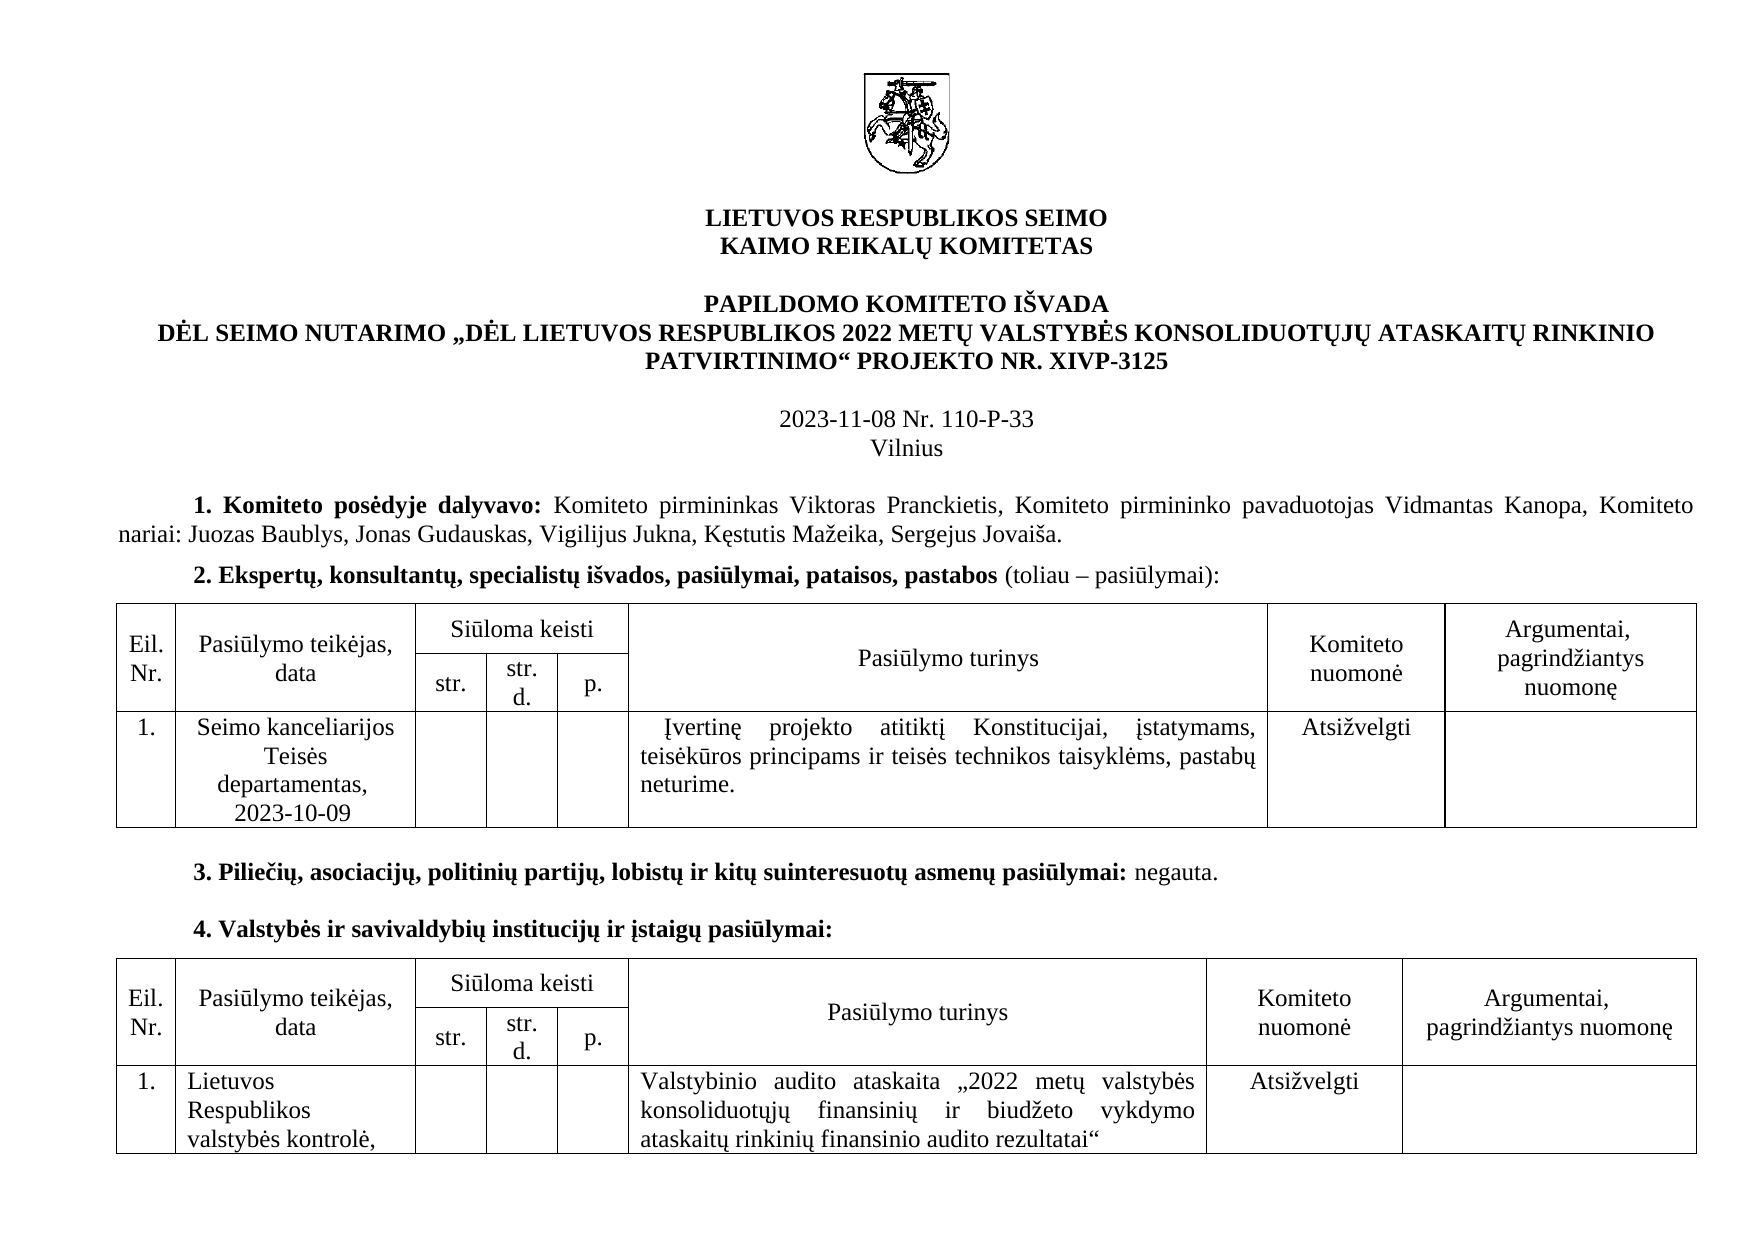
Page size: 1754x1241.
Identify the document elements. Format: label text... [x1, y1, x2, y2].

table_cell Atsižvelgti [1207, 1066, 1402, 1152]
table_cell [1403, 1066, 1696, 1152]
table_cell str. d. [487, 1008, 557, 1065]
table_cell str. d. [487, 654, 557, 711]
table_cell [558, 712, 628, 827]
table_header Argumentai, pagrindžiantys nuomonę [1403, 959, 1696, 1065]
table_cell Įvertinę projekto atitiktį Konstitucijai, įstatymams, teisėkūros principams ir teisės technikos taisyklėms, pastabų neturime. [629, 712, 1267, 827]
subtitle 3. Piliečių, asociacijų, politinių partijų, lobistų ir kitų suinteresuotų asmenų pasiūlymai: negauta. [118, 857, 1695, 886]
table_cell Atsižvelgti [1268, 712, 1444, 827]
text Vilnius [118, 433, 1695, 461]
table_cell p. [558, 654, 628, 711]
subtitle PAPILDOMO KOMITETO IŠVADA [118, 289, 1695, 318]
table_cell [416, 1066, 486, 1152]
table_cell [487, 1066, 557, 1152]
table_cell 1. [117, 712, 175, 827]
text 2023-11-08 Nr. 110-P-33 [118, 404, 1695, 433]
subtitle 4. Valstybės ir savivaldybių institucijų ir įstaigų pasiūlymai: [118, 914, 1695, 943]
table_cell [558, 1066, 628, 1152]
table_cell [416, 712, 486, 827]
table_header Siūloma keisti [416, 604, 628, 652]
table_header Argumentai, pagrindžiantys nuomonę [1446, 604, 1696, 711]
text KAIMO REIKALŲ KOMITETAS [118, 231, 1695, 260]
table_cell [487, 712, 557, 827]
table_header Komiteto nuomonė [1207, 959, 1402, 1065]
table_cell [1446, 712, 1696, 827]
table_header Eil. Nr. [117, 604, 175, 711]
table_header Pasiūlymo teikėjas, data [176, 959, 415, 1065]
table_header Pasiūlymo turinys [629, 604, 1267, 711]
text DĖL SEIMO NUTARIMO „DĖL LIETUVOS RESPUBLIKOS 2022 METŲ VALSTYBĖS KONSOLIDUOTŲJŲ ATASKAITŲ RINKINIO PATVIRTINIMO“ PROJEKTO NR. XIVP-3125 [118, 318, 1695, 375]
table_header Siūloma keisti [416, 959, 628, 1007]
table_cell str. [416, 654, 486, 711]
table_header Pasiūlymo teikėjas, data [176, 604, 415, 711]
table_header Eil. Nr. [117, 959, 175, 1065]
subtitle 2. Ekspertų, konsultantų, specialistų išvados, pasiūlymai, pataisos, pastabos (toliau – pasiūlymai): [118, 560, 1695, 589]
text 1. Komiteto posėdyje dalyvavo: Komiteto pirmininkas Viktoras Pranckietis, Komiteto pirmininko pavaduotojas Vidmantas Kanopa, Komiteto nariai: Juozas Baublys, Jonas Gudauskas, Vigilijus Jukna, Kęstutis Mažeika, Sergejus Jovaiša. [118, 490, 1695, 548]
table_header Pasiūlymo turinys [629, 959, 1206, 1065]
table_cell p. [558, 1008, 628, 1065]
table_cell str. [416, 1008, 486, 1065]
text LIETUVOS RESPUBLIKOS SEIMO [118, 203, 1695, 231]
table_cell Seimo kanceliarijos Teisės departamentas, 2023-10-09 [176, 712, 415, 827]
table_cell Valstybinio audito ataskaita „2022 metų valstybės konsoliduotųjų finansinių ir biudžeto vykdymo ataskaitų rinkinių finansinio audito rezultatai“ [629, 1066, 1206, 1152]
table_cell Lietuvos Respublikos valstybės kontrolė, [176, 1066, 415, 1152]
table_cell 1. [117, 1066, 175, 1152]
table_header Komiteto nuomonė [1268, 604, 1444, 711]
